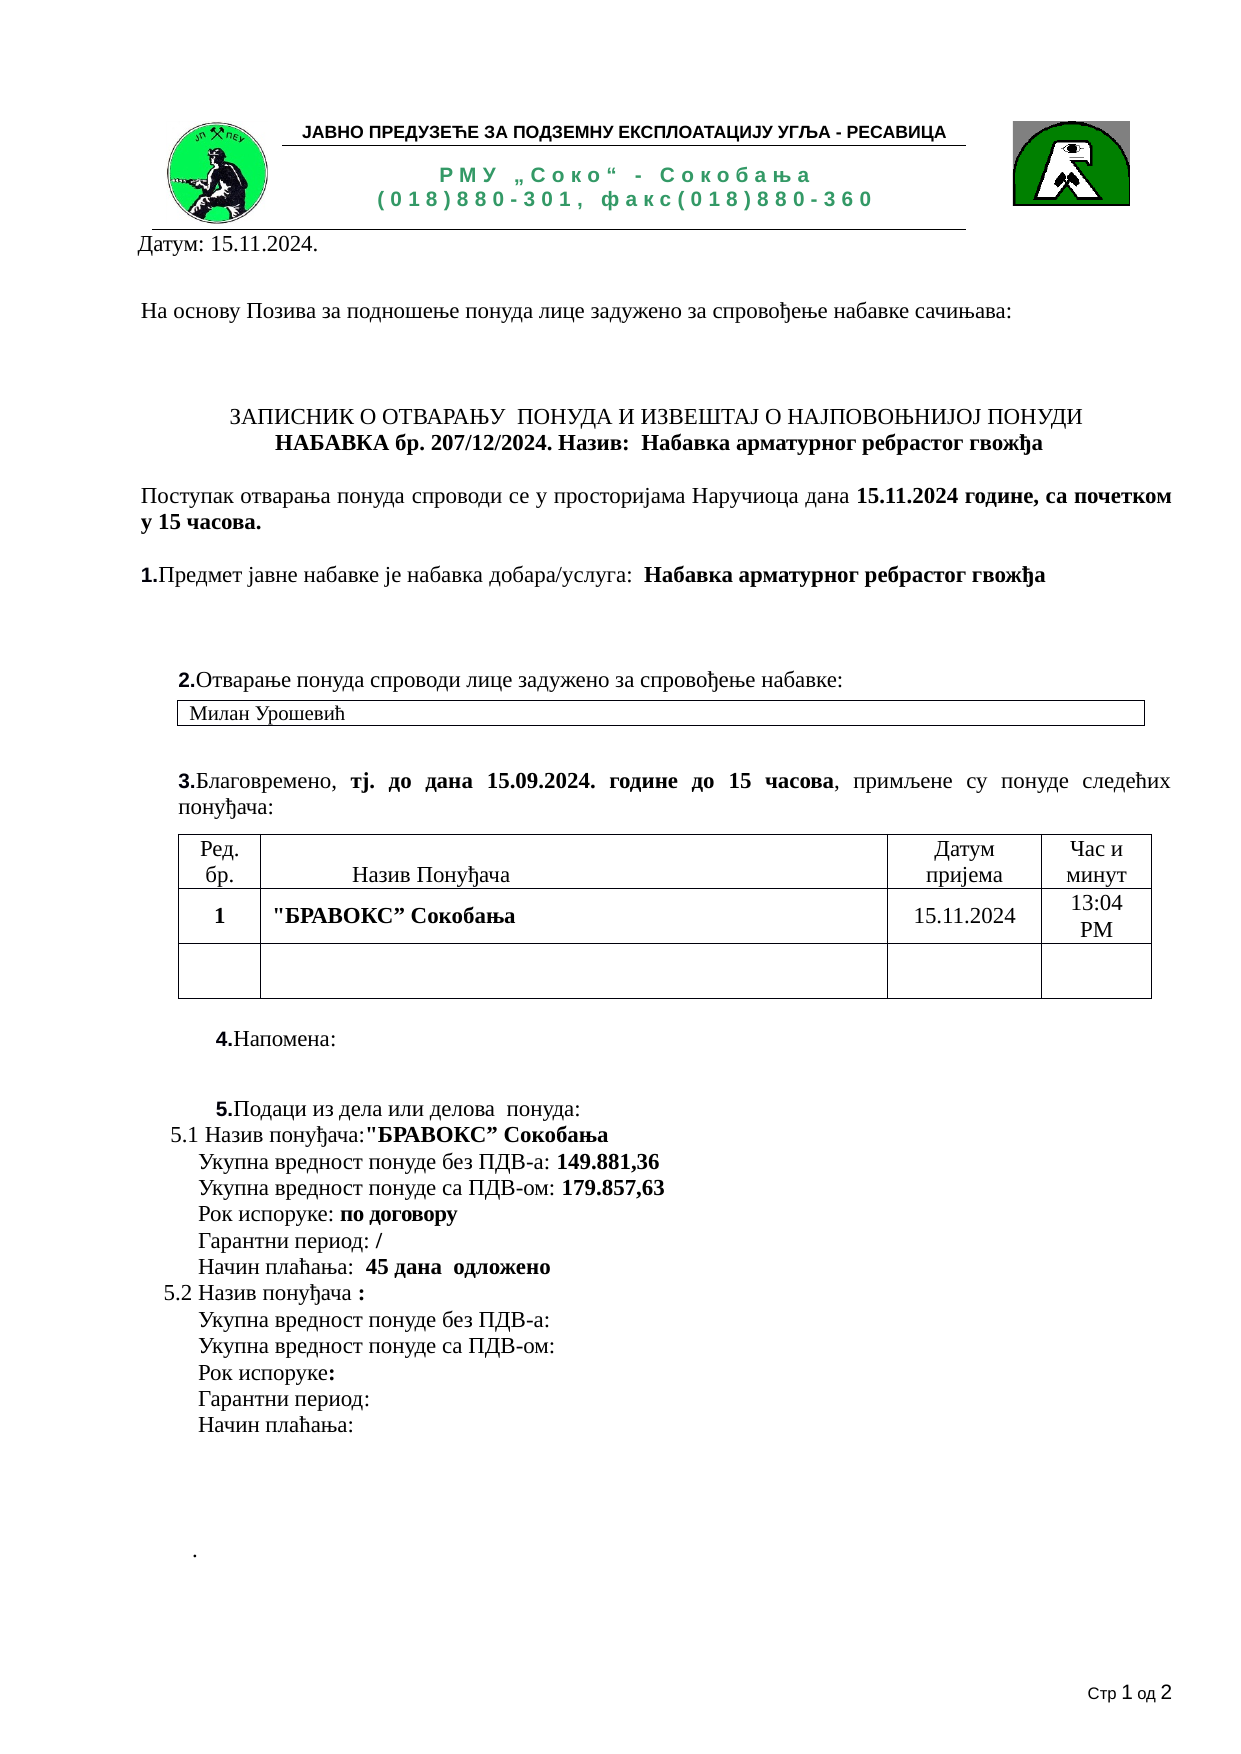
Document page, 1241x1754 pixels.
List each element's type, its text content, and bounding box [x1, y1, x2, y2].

text . [141, 1536, 1172, 1562]
list Подаци из дела или делова понуда: [216, 1095, 1172, 1121]
list Напомена: [216, 1026, 1172, 1052]
picture [1012, 121, 1130, 206]
table_cell 13:04 РM [1042, 889, 1151, 943]
text Гарантни период: [141, 1385, 1172, 1411]
table_header Милан Урошевић [178, 701, 1144, 725]
table_cell РМУ „Соко“ - Сокобања (018)880-301, факс(018)880-360 [282, 146, 966, 229]
list Благовремено, тј. до дана 15.09.2024. године до 15 часова, примљене су понуде следећих понуђача: [178, 767, 1172, 819]
text 5.2 Назив понуђача : [141, 1279, 1172, 1306]
table_cell 15.11.2024 [888, 889, 1041, 943]
table_cell "БРАВОКС” Сокобања [261, 889, 887, 943]
list Предмет јавне набавке је набавка добара/услуга: Набавка арматурног ребрастог гвожђа [141, 561, 1172, 587]
table_cell [179, 944, 260, 998]
table_header Час и минут [1042, 835, 1151, 888]
text Укупна вредност понуде са ПДВ-ом: [141, 1332, 1172, 1358]
list Отварање понуда спроводи лице задужено за спровођење набавке: [178, 666, 1172, 693]
table_header ЈАВНО ПРЕДУЗЕЋЕ ЗА ПОДЗЕМНУ ЕКСПЛОАТАЦИЈУ УГЉА - РЕСАВИЦА [282, 122, 966, 144]
table_header Ред. бр. [179, 835, 260, 888]
text Начин плаћања: 45 дана одложено [141, 1253, 1172, 1279]
text Рок испоруке: по договору [141, 1200, 1172, 1227]
table_cell [888, 944, 1041, 998]
text НАБАВКА бр. 207/12/2024. Назив: Набавка арматурног ребрастог гвожђа [141, 429, 1172, 455]
text Гарантни период: / [141, 1227, 1172, 1253]
text Датум: 15.11.2024. [103, 230, 1174, 257]
text Укупна вредност понуде без ПДВ-а: [141, 1306, 1172, 1332]
text Укупна вредност понуде са ПДВ-ом: 179.857,63 [141, 1174, 1172, 1200]
text ЗАПИСНИК О ОТВАРАЊУ ПОНУДА И ИЗВЕШТАЈ О НАЈПОВОЊНИЈОЈ ПОНУДИ [141, 403, 1172, 429]
table_header [966, 122, 1177, 229]
text 5.1 Назив понуђача:"БРАВОКС” Сокобања [170, 1121, 1172, 1148]
text Рок испоруке: [141, 1358, 1172, 1385]
table_header [152, 122, 282, 229]
text На основу Позива за подношење понуда лице задужено за спровођење набавке сачињава: [141, 297, 1172, 324]
picture [166, 121, 268, 224]
table_cell [261, 944, 887, 998]
text Начин плаћања: [141, 1411, 1172, 1438]
text Укупна вредност понуде без ПДВ-а: 149.881,36 [141, 1148, 1172, 1174]
table_cell 1 [179, 889, 260, 943]
text Поступак отварања понуда спроводи се у просторијама Наручиоца дана 15.11.2024 године, са почетком у 15 часова. [141, 482, 1172, 534]
table_header Датум пријема [888, 835, 1041, 888]
table_header Назив Понуђача [261, 835, 887, 888]
table_cell [1042, 944, 1151, 998]
